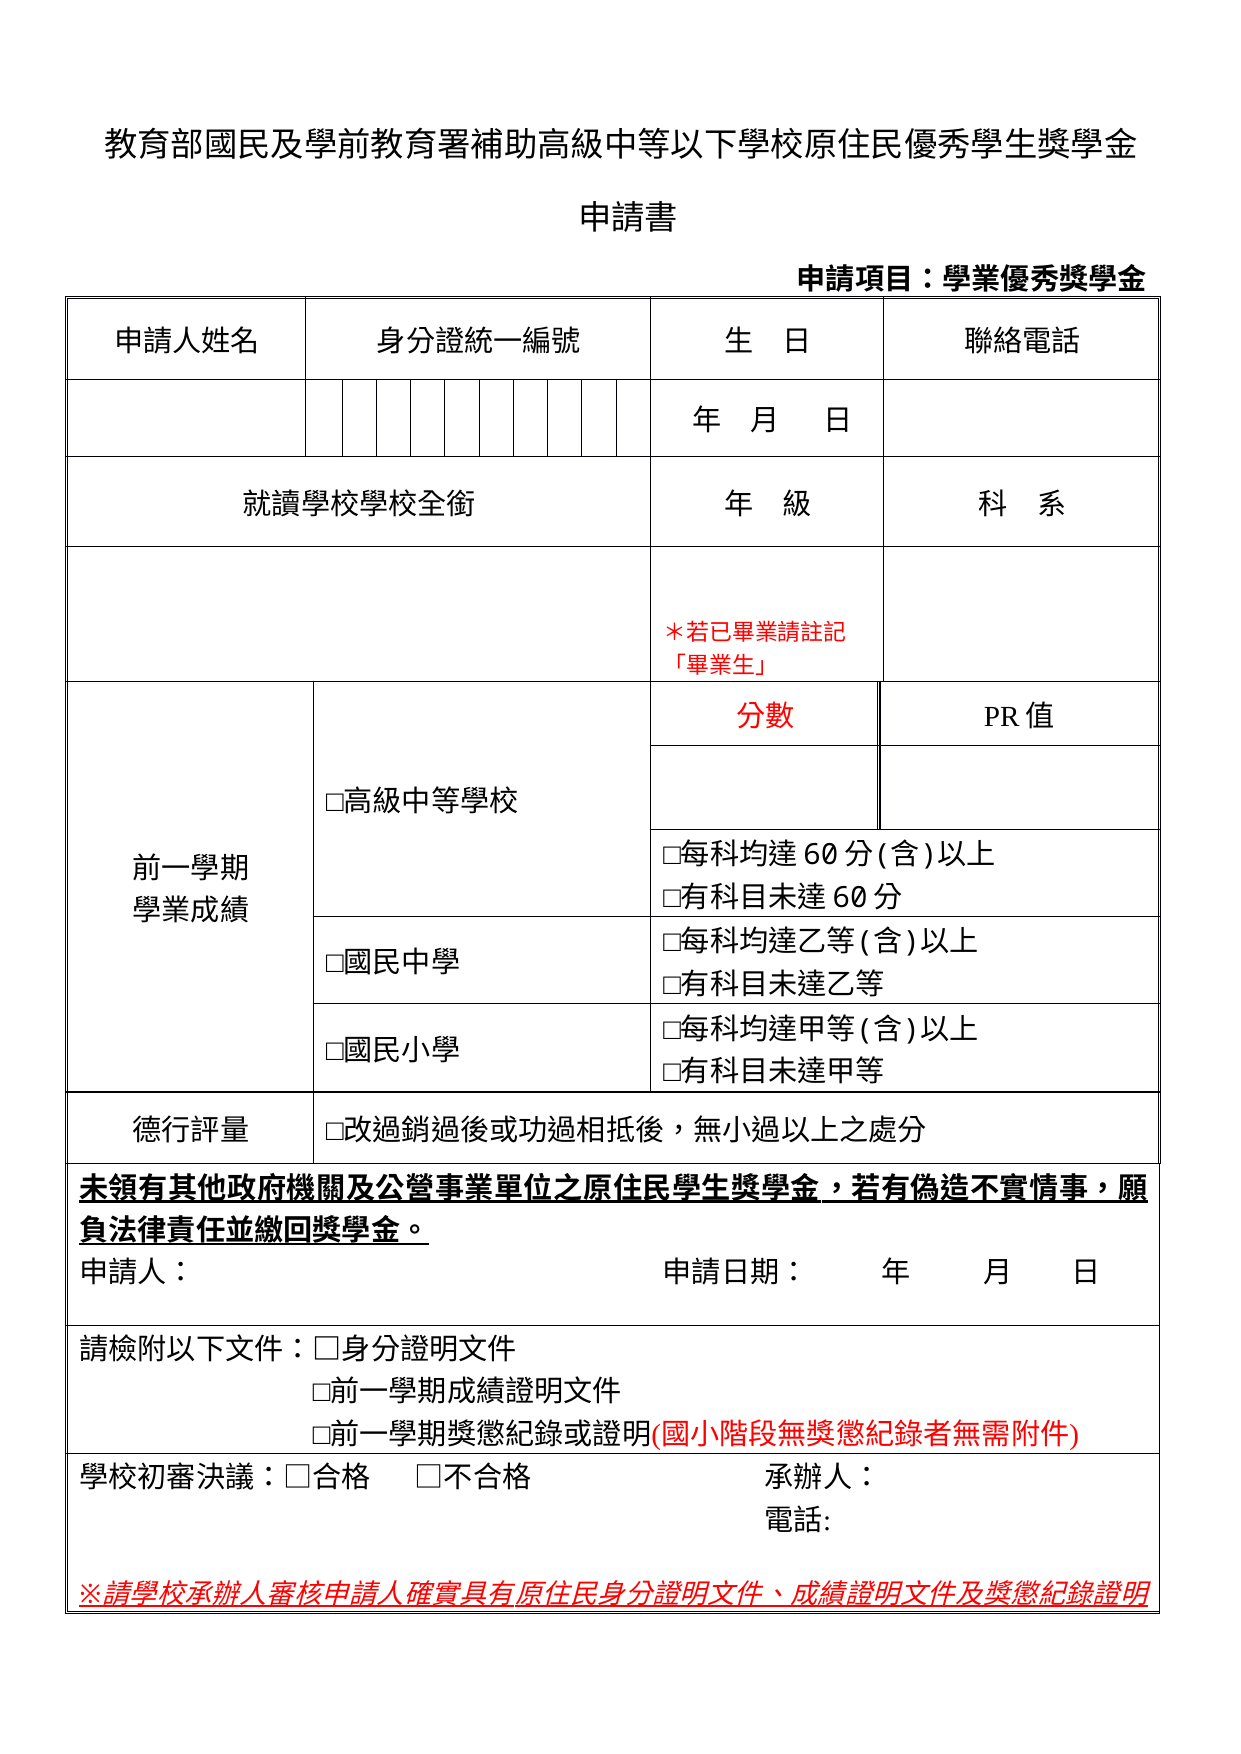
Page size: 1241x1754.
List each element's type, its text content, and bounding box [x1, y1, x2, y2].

table_cell 就讀學校學校全銜 [68, 457, 650, 546]
table_cell [411, 380, 444, 456]
table_cell [884, 547, 1158, 681]
table_header 申請人姓名 [68, 299, 305, 379]
text 申請項目：學業優秀獎學金 [159, 263, 1146, 296]
table_cell □高級中等學校 [314, 682, 650, 916]
table_cell [68, 547, 650, 681]
table_cell □每科均達甲等(含)以上 □有科目未達甲等 [651, 1004, 1158, 1091]
table_cell □每科均達60分(含)以上 □有科目未達60分 [651, 830, 1158, 916]
table_cell [68, 380, 305, 456]
table_header 生 日 [651, 299, 883, 379]
table_cell 前一學期 學業成績 [68, 682, 313, 1091]
table_cell [582, 380, 616, 456]
table_cell □改過銷過後或功過相抵後，無小過以上之處分 [314, 1093, 1158, 1163]
table_header 聯絡電話 [884, 299, 1158, 379]
table_cell 學校初審決議：□合格 □不合格 承辦人： 電話: ※請學校承辦人審核申請人確實具有原住民身分證明文件、成績證明文件及獎懲紀錄證明 [68, 1454, 1159, 1611]
table_cell [377, 380, 410, 456]
table_cell PR值 [881, 682, 1158, 745]
table_cell ＊若已畢業請註記「畢業生」 [651, 547, 883, 681]
table_cell 德行評量 [68, 1093, 313, 1163]
table_cell 請檢附以下文件：□身分證明文件 □前一學期成績證明文件 □前一學期獎懲紀錄或證明(國小階段無獎懲紀錄者無需附件) [68, 1326, 1159, 1453]
table_cell [445, 380, 479, 456]
table_cell 科 系 [884, 457, 1158, 546]
table_cell [343, 380, 376, 456]
table_cell 年 月 日 [651, 380, 883, 456]
table_cell [514, 380, 547, 456]
table_header 身分證統一編號 [306, 299, 650, 379]
table_cell 年 級 [651, 457, 883, 546]
table_cell [651, 746, 877, 829]
text 教育部國民及學前教育署補助高級中等以下學校原住民優秀學生獎學金申請書 [95, 118, 1146, 239]
table_cell 分數 [651, 682, 877, 745]
table_cell □國民小學 [314, 1004, 650, 1091]
table_cell [306, 380, 342, 456]
table_cell □國民中學 [314, 917, 650, 1003]
table_cell □每科均達乙等(含)以上 □有科目未達乙等 [651, 917, 1158, 1003]
table_cell [884, 380, 1158, 456]
table_cell [548, 380, 581, 456]
table_cell [617, 380, 650, 456]
table_cell [480, 380, 513, 456]
table_cell 未領有其他政府機關及公營事業單位之原住民學生獎學金，若有偽造不實情事，願負法律責任並繳回獎學金。 申請人： 申請日期： 年 月 日 [68, 1164, 1159, 1325]
table_cell [881, 746, 1158, 829]
